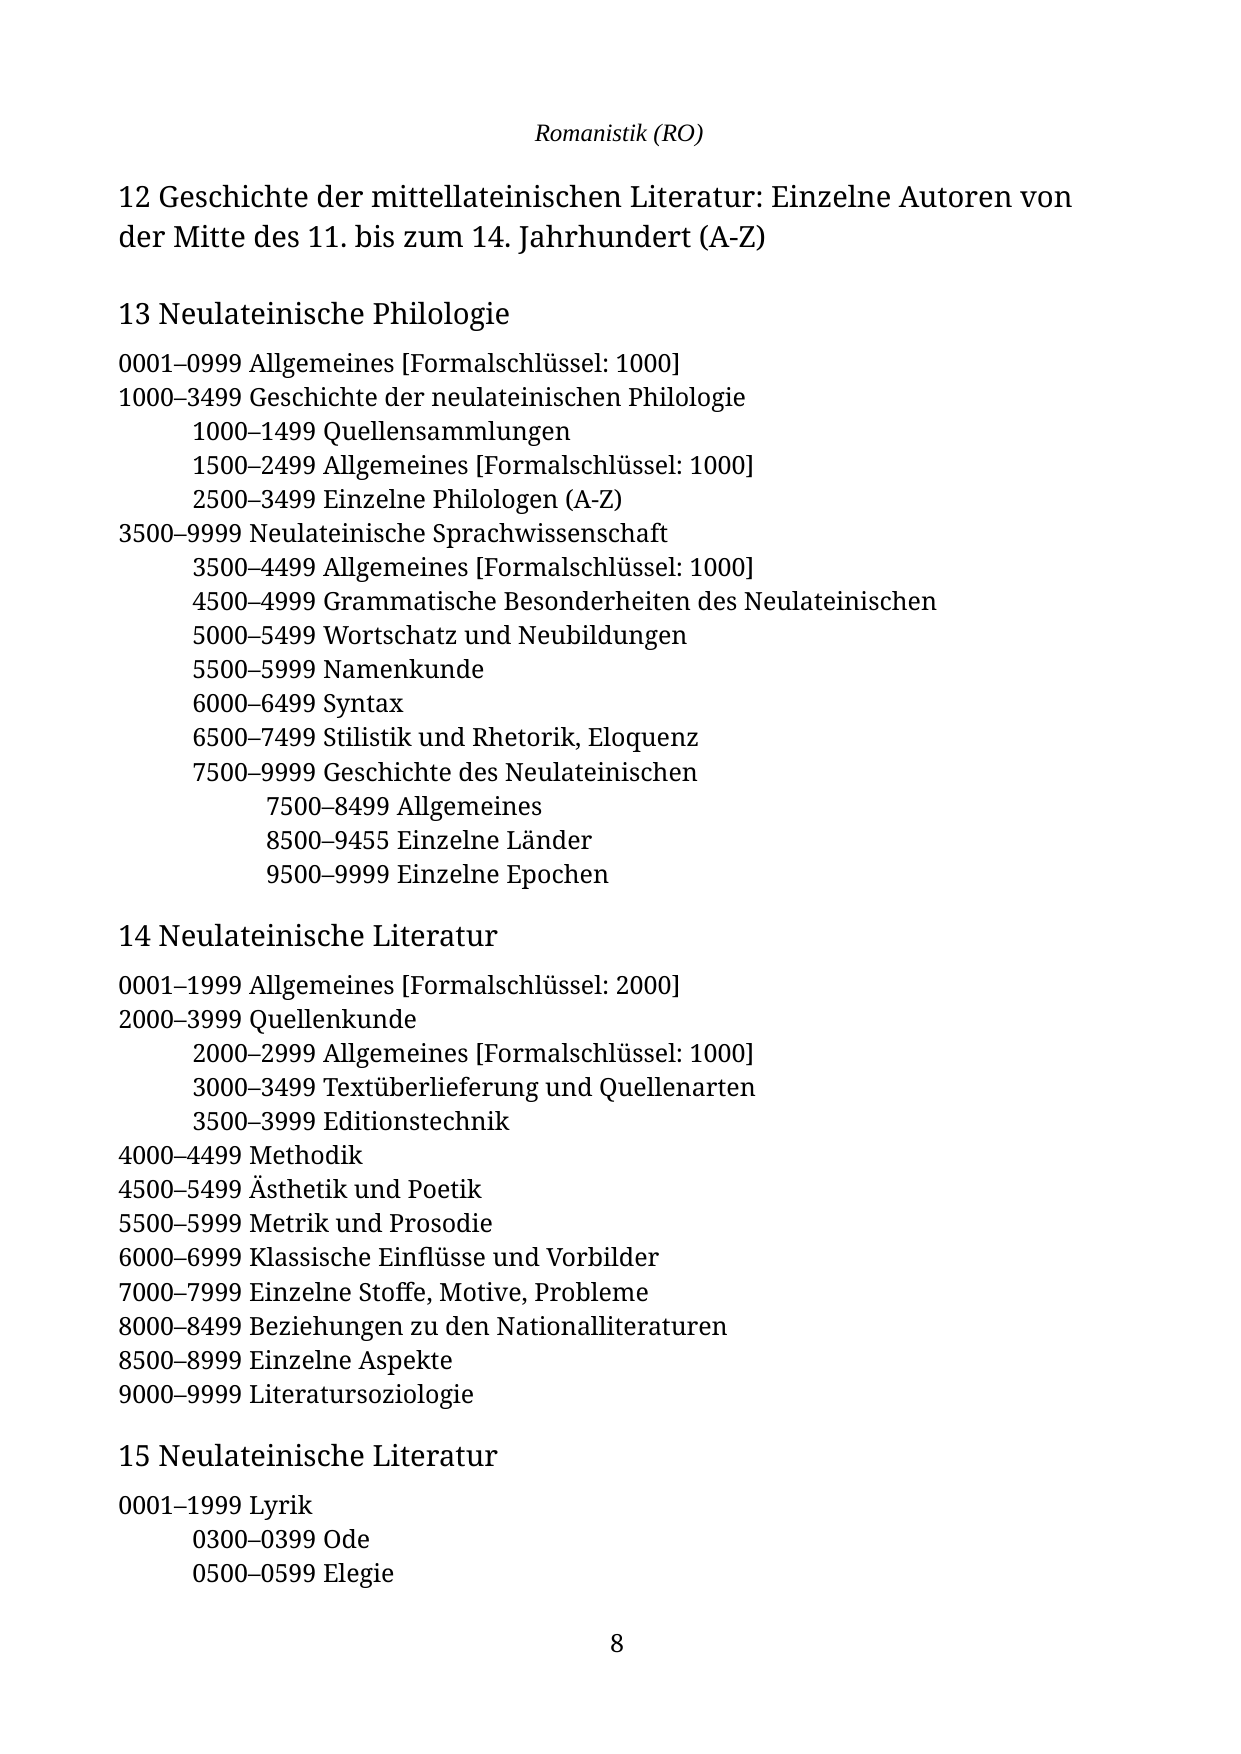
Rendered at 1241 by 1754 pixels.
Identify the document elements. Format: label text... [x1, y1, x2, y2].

text 2000–2999 Allgemeines [Formalschlüssel: 1000] [118, 1036, 1122, 1070]
text 3500–3999 Editionstechnik [118, 1104, 1122, 1138]
subtitle 13 Neulateinische Philologie [118, 293, 1122, 333]
text 5000–5499 Wortschatz und Neubildungen [118, 618, 1122, 652]
text 3000–3499 Textüberlieferung und Quellenarten [118, 1070, 1122, 1104]
text 2500–3499 Einzelne Philologen (A-Z) [118, 482, 1122, 516]
text 4500–4999 Grammatische Besonderheiten des Neulateinischen [118, 584, 1122, 618]
text 8000–8499 Beziehungen zu den Nationalliteraturen [118, 1308, 1122, 1342]
subtitle 14 Neulateinische Literatur [118, 915, 1122, 955]
text 6500–7499 Stilistik und Rhetorik, Eloquenz [118, 720, 1122, 754]
text 7000–7999 Einzelne Stoffe, Motive, Probleme [118, 1274, 1122, 1308]
text 1000–3499 Geschichte der neulateinischen Philologie [118, 379, 1122, 413]
text 0300–0399 Ode [118, 1522, 1122, 1556]
text 0001–1999 Lyrik [118, 1488, 1122, 1522]
text 7500–9999 Geschichte des Neulateinischen [118, 754, 1122, 788]
text 1500–2499 Allgemeines [Formalschlüssel: 1000] [118, 448, 1122, 482]
text 3500–9999 Neulateinische Sprachwissenschaft [118, 516, 1122, 550]
text 6000–6999 Klassische Einflüsse und Vorbilder [118, 1240, 1122, 1274]
text 8500–9455 Einzelne Länder [118, 822, 1122, 856]
text 6000–6499 Syntax [118, 686, 1122, 720]
text 0001–1999 Allgemeines [Formalschlüssel: 2000] [118, 968, 1122, 1002]
text 7500–8499 Allgemeines [118, 788, 1122, 822]
text 2000–3999 Quellenkunde [118, 1002, 1122, 1036]
text 9500–9999 Einzelne Epochen [118, 856, 1122, 890]
text 5500–5999 Namenkunde [118, 652, 1122, 686]
text 3500–4499 Allgemeines [Formalschlüssel: 1000] [118, 550, 1122, 584]
text 4000–4499 Methodik [118, 1138, 1122, 1172]
text 4500–5499 Ästhetik und Poetik [118, 1172, 1122, 1206]
text 5500–5999 Metrik und Prosodie [118, 1206, 1122, 1240]
subtitle 15 Neulateinische Literatur [118, 1435, 1122, 1475]
subtitle 12 Geschichte der mittellateinischen Literatur: Einzelne Autoren von der Mitte des 11. bis zum 14. Jahrhundert (A-Z) [118, 176, 1122, 256]
text 8500–8999 Einzelne Aspekte [118, 1342, 1122, 1376]
text 9000–9999 Literatursoziologie [118, 1376, 1122, 1410]
text 1000–1499 Quellensammlungen [118, 413, 1122, 448]
text 0001–0999 Allgemeines [Formalschlüssel: 1000] [118, 345, 1122, 379]
text 0500–0599 Elegie [118, 1556, 1122, 1590]
